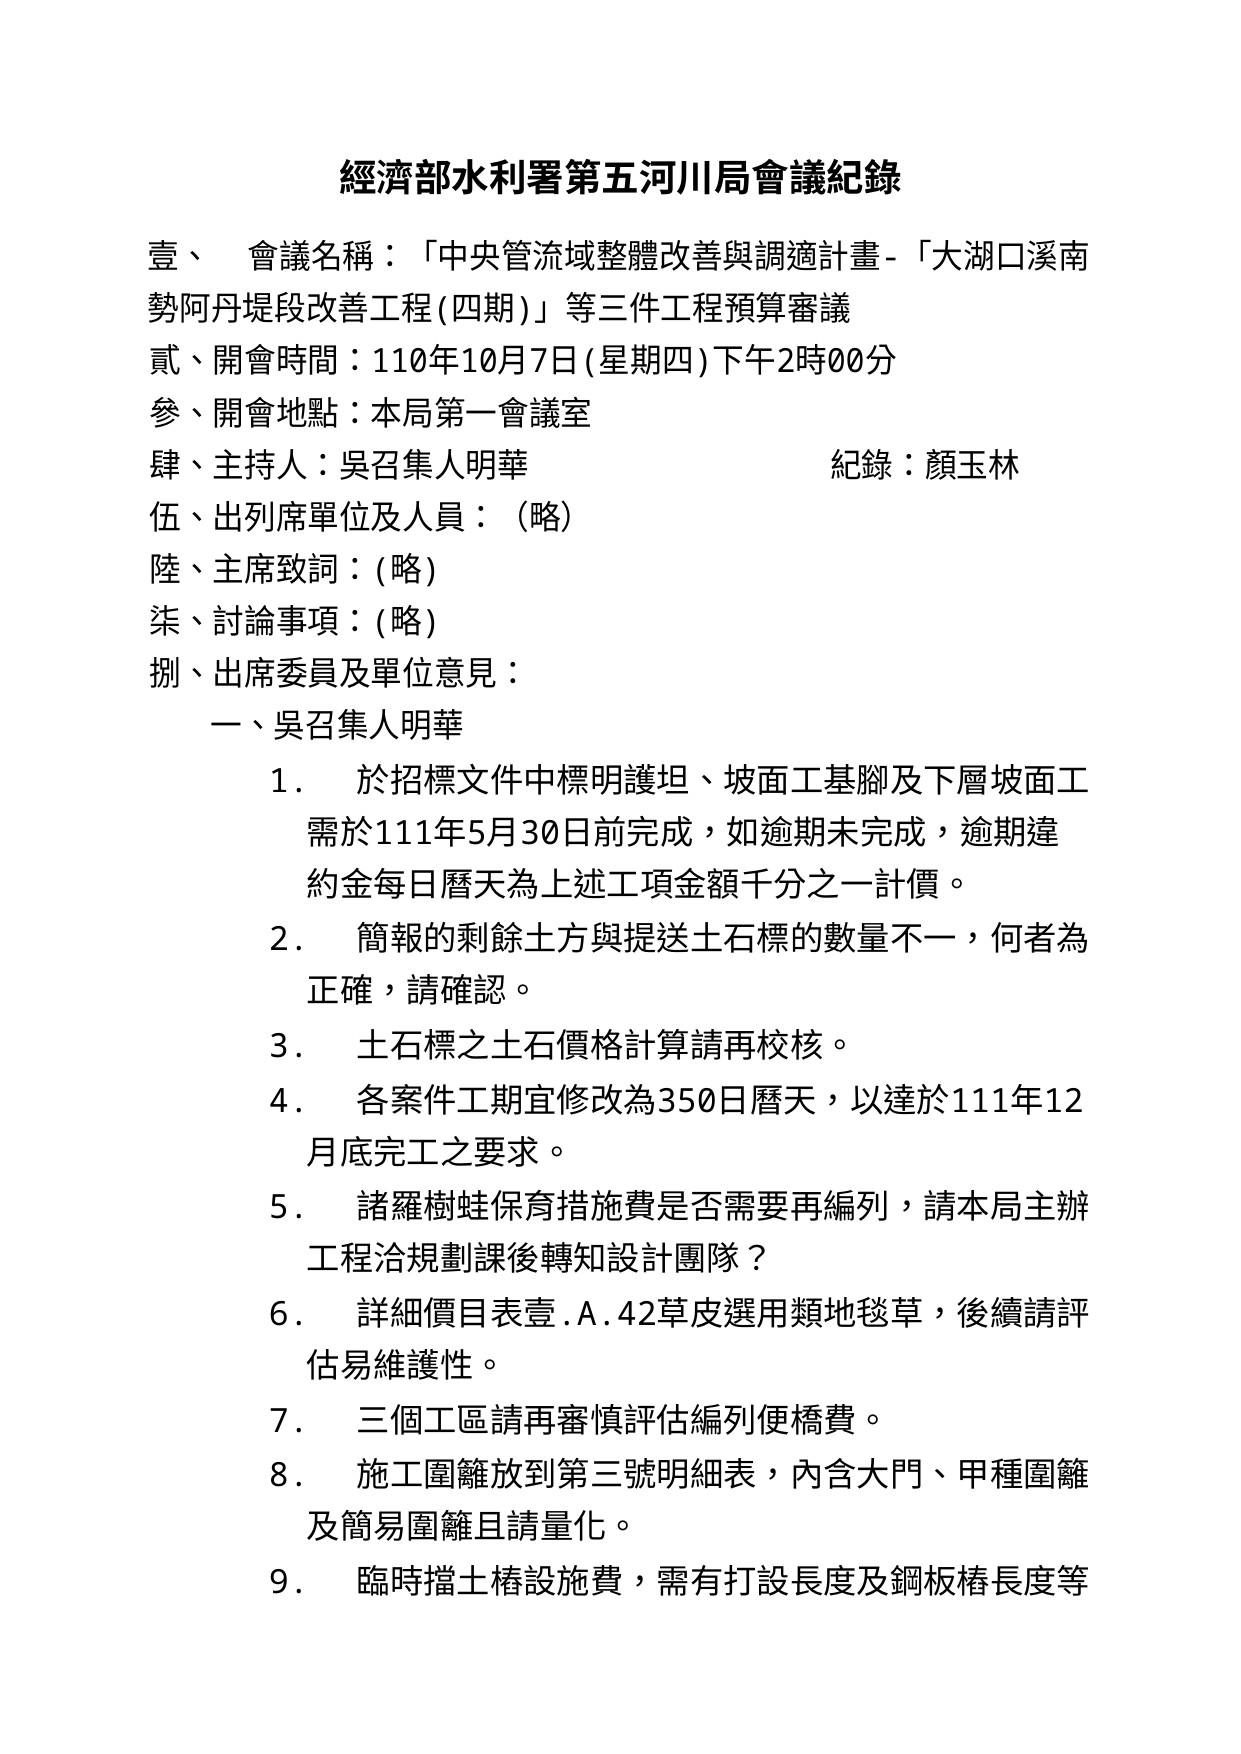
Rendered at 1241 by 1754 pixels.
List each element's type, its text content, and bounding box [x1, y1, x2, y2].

text 經濟部水利署第五河川局會議紀錄 [148, 148, 1092, 202]
list 施工圍籬放到第三號明細表，內含大門、甲種圍籬及簡易圍籬且請量化。 [269, 1445, 1092, 1549]
list 簡報的剩餘土方與提送土石標的數量不一，何者為正確，請確認。 [269, 909, 1092, 1013]
text 柒、討論事項：(略) [149, 592, 1094, 644]
list 會議名稱：「中央管流域整體改善與調適計畫-「大湖口溪南勢阿丹堤段改善工程(四期)」等三件工程預算審議 [148, 227, 1094, 331]
text 一、吳召集人明華 [210, 696, 1064, 748]
text 陸、主席致詞：(略) [149, 539, 1094, 592]
list 諸羅樹蛙保育措施費是否需要再編列，請本局主辦工程洽規劃課後轉知設計團隊？ [269, 1177, 1092, 1281]
list 於招標文件中標明護坦、坡面工基腳及下層坡面工需於111年5月30日前完成，如逾期未完成，逾期違約金每日曆天為上述工項金額千分之一計價。 [269, 750, 1092, 907]
text 肆、主持人：吳召集人明華 紀錄：顏玉林 [149, 435, 1094, 487]
text 參、開會地點：本局第一會議室 [149, 383, 1094, 435]
list 臨時擋土樁設施費，需有打設長度及鋼板樁長度等資料。 [269, 1552, 1092, 1604]
list 詳細價目表壹.A.42草皮選用類地毯草，後續請評估易維護性。 [269, 1284, 1092, 1388]
text 貳、開會時間：110年10月7日(星期四)下午2時00分 [149, 331, 1094, 383]
text 伍、出列席單位及人員：（略） [149, 487, 1094, 539]
list 三個工區請再審慎評估編列便橋費。 [269, 1390, 1092, 1442]
text 捌、出席委員及單位意見： [149, 644, 1094, 696]
list 各案件工期宜修改為350日曆天，以達於111年12月底完工之要求。 [269, 1070, 1092, 1174]
list 土石標之土石價格計算請再校核。 [269, 1016, 1092, 1068]
